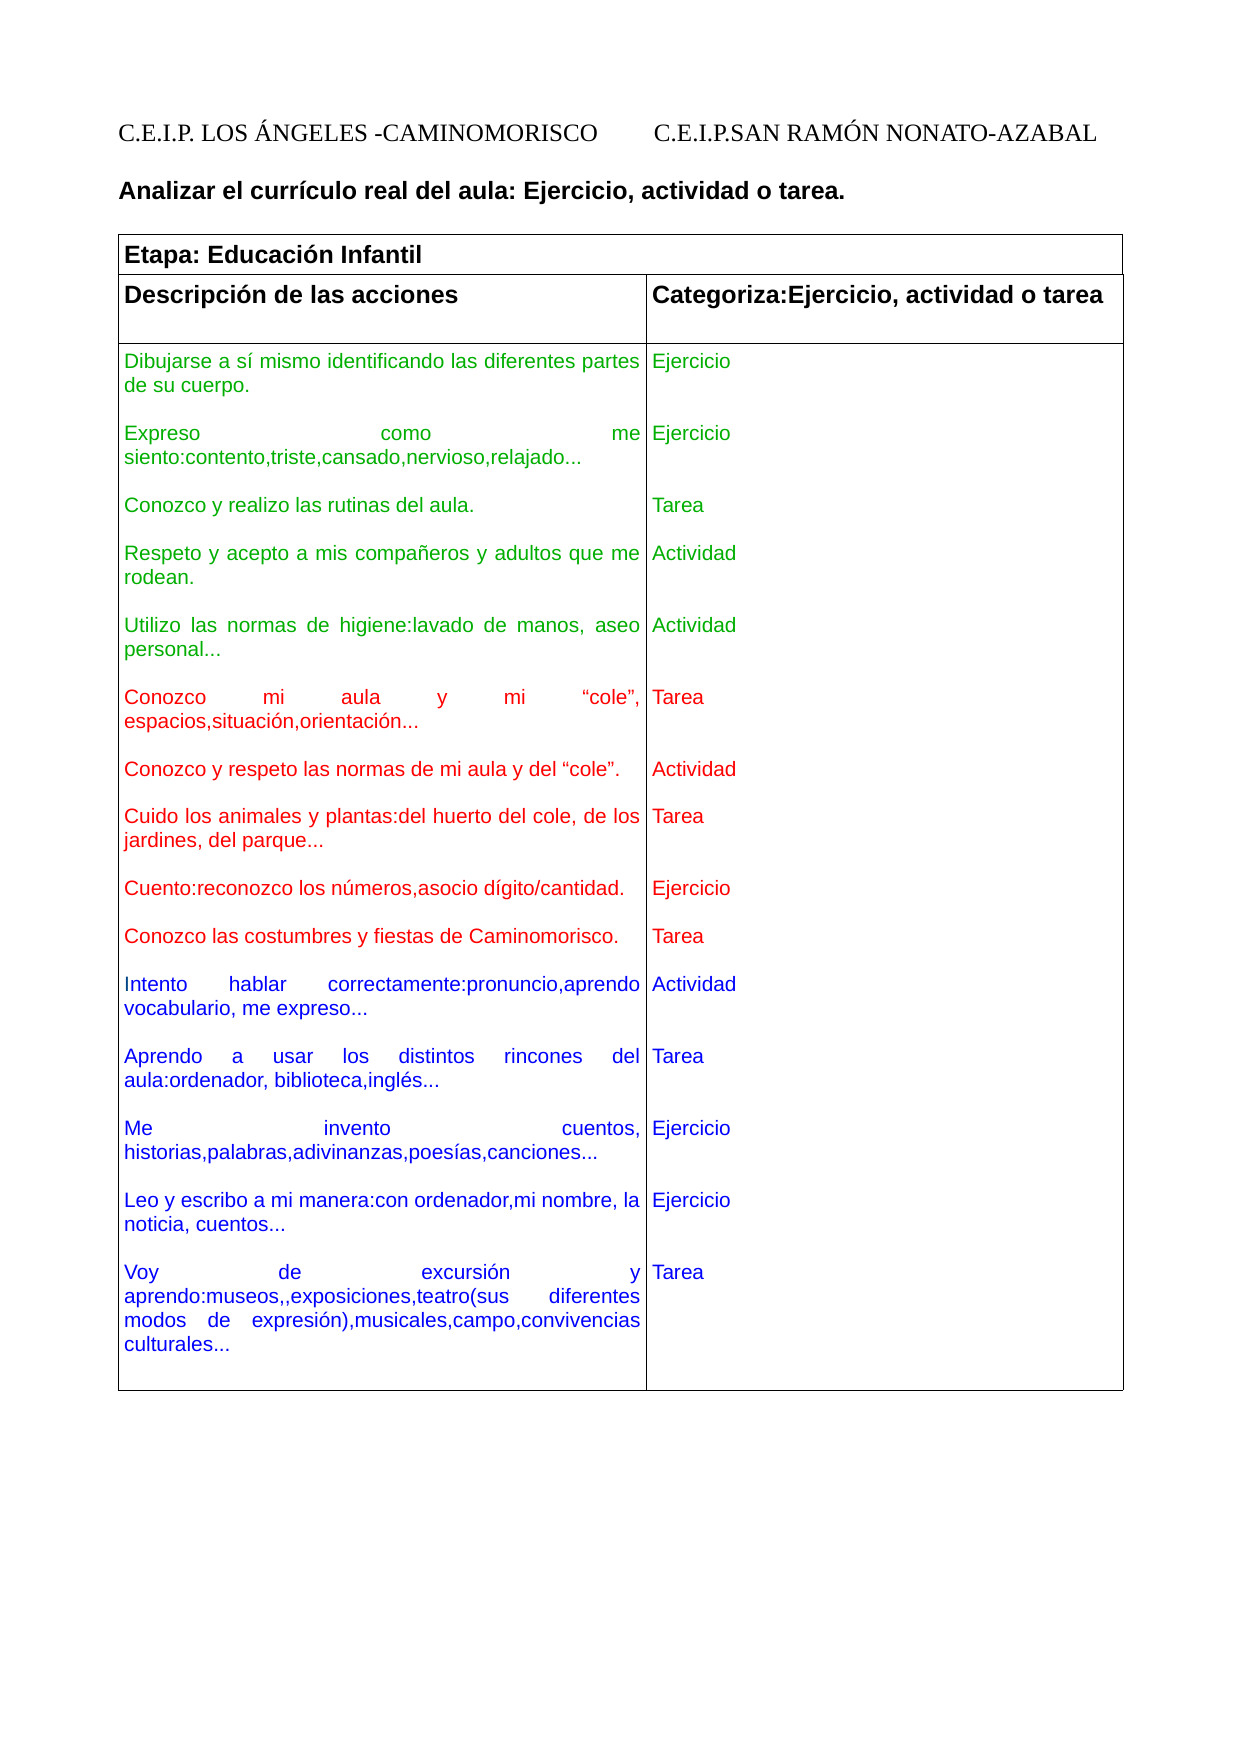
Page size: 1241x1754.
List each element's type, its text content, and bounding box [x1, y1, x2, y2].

table_header Categoriza:Ejercicio, actividad o tarea [647, 275, 1123, 343]
table_header Descripción de las acciones [119, 275, 646, 343]
table_cell Ejercicio Ejercicio Tarea Actividad Actividad Tarea Actividad Tarea Ejercicio Tarea Actividad Tarea Ejercicio Ejercicio Tarea [647, 344, 1123, 1390]
table_header Etapa: Educación Infantil [119, 235, 1122, 274]
text Analizar el currículo real del aula: Ejercicio, actividad o tarea. [118, 176, 1122, 205]
table_cell Dibujarse a sí mismo identificando las diferentes partes de su cuerpo. Expreso como me siento:contento,triste,cansado,nervioso,relajado... Conozco y realizo las rutinas del aula. Respeto y acepto a mis compañeros y adultos que me rodean. Utilizo las normas de higiene:lavado de manos, aseo personal... Conozco mi aula y mi “cole”, espacios,situación,orientación... Conozco y respeto las normas de mi aula y del “cole”. Cuido los animales y plantas:del huerto del cole, de los jardines, del parque... Cuento:reconozco los números,asocio dígito/cantidad. Conozco las costumbres y fiestas de Caminomorisco. Intento hablar correctamente:pronuncio,aprendo vocabulario, me expreso... Aprendo a usar los distintos rincones del aula:ordenador, biblioteca,inglés... Me invento cuentos, historias,palabras,adivinanzas,poesías,canciones... Leo y escribo a mi manera:con ordenador,mi nombre, la noticia, cuentos... Voy de excursión y aprendo:museos,,exposiciones,teatro(sus diferentes modos de expresión),musicales,campo,convivencias culturales... [119, 344, 646, 1390]
